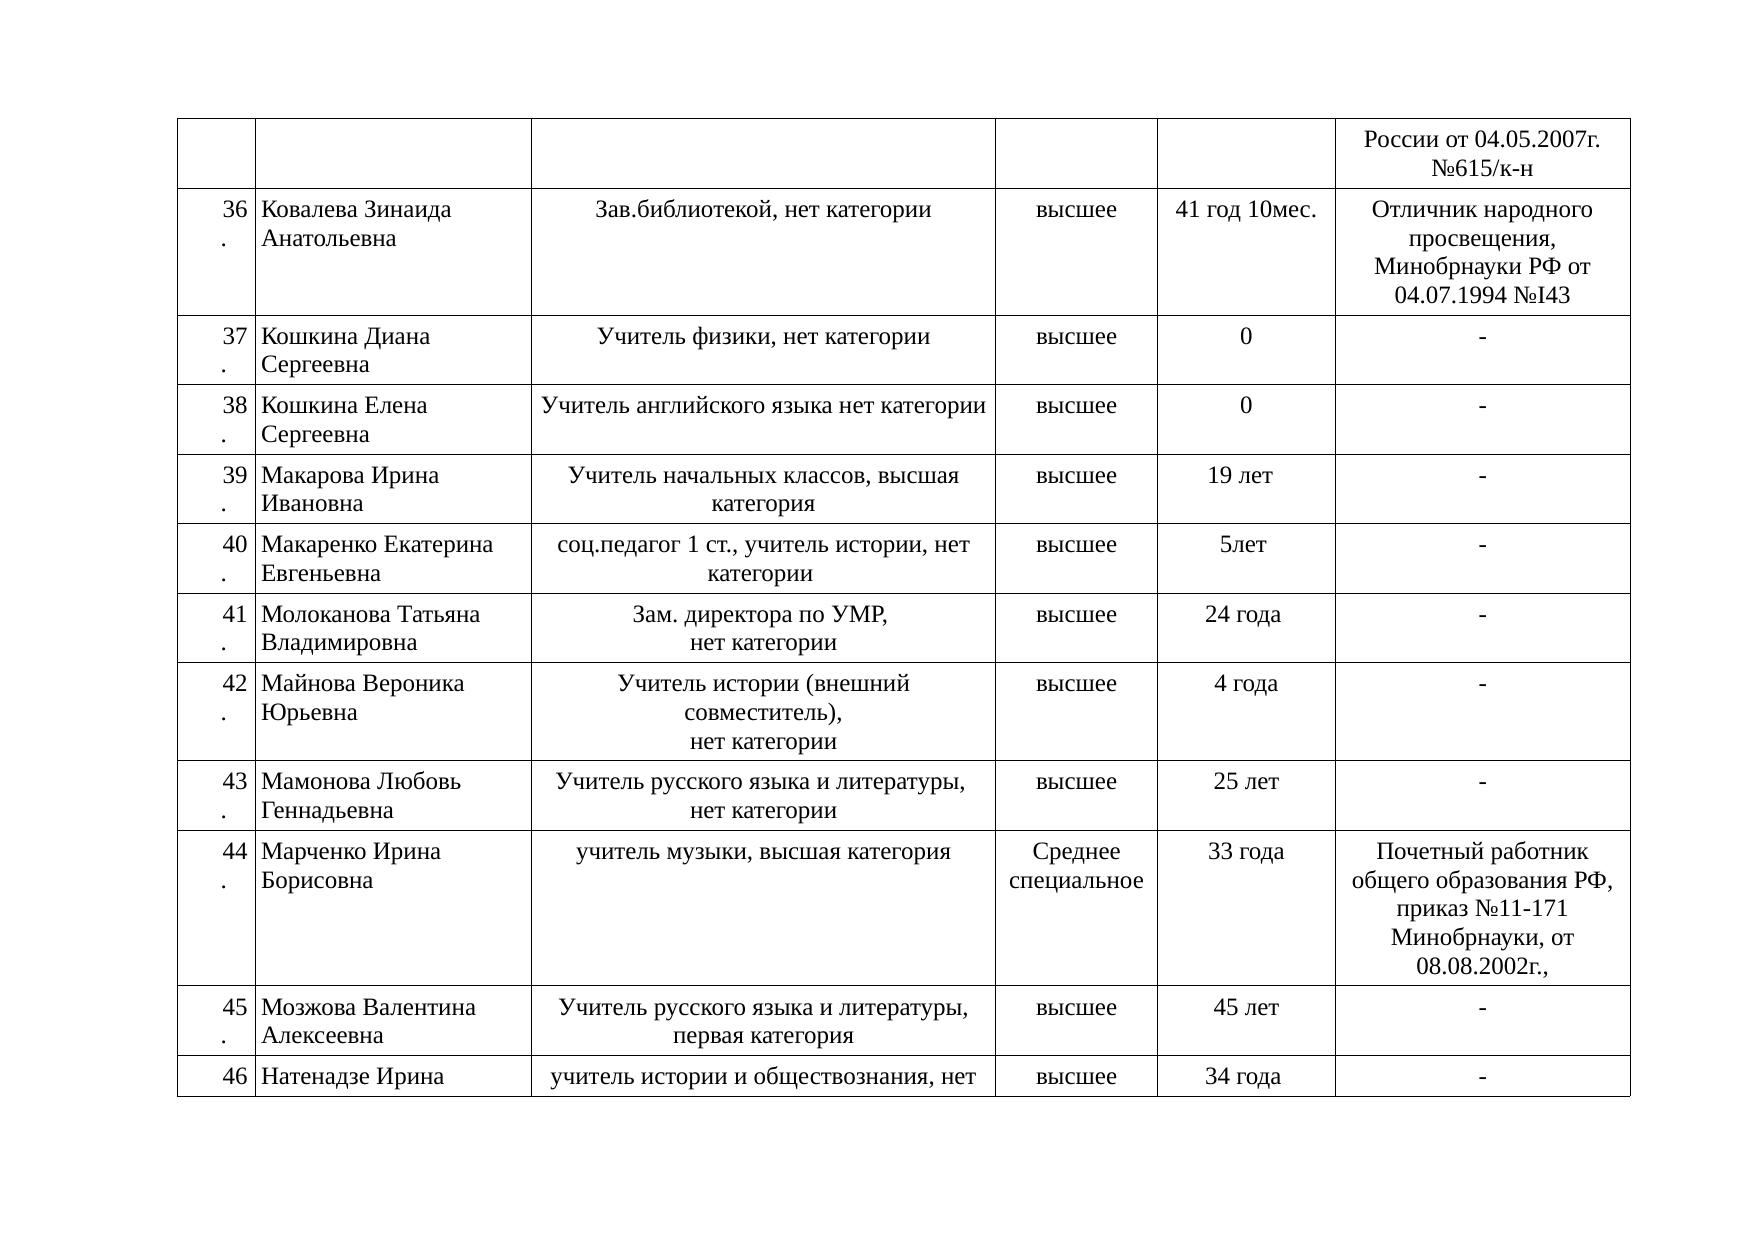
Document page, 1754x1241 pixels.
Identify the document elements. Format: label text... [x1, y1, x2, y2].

table_cell Среднее специальное [996, 831, 1157, 985]
table_cell Учитель физики, нет категории [532, 316, 995, 384]
table_cell Натенадзе Ирина [256, 1056, 531, 1096]
table_cell [178, 119, 255, 188]
table_cell высшее [996, 594, 1157, 662]
table_cell [1158, 119, 1335, 188]
table_cell 41 год 10мес. [1158, 189, 1335, 314]
table_cell - [1336, 986, 1630, 1055]
table_cell 0 [1158, 385, 1335, 453]
table_cell - [1336, 594, 1630, 662]
table_cell Молоканова Татьяна Владимировна [256, 594, 531, 662]
table_cell соц.педагог 1 ст., учитель истории, нет категории [532, 524, 995, 592]
table_cell Кошкина Елена Сергеевна [256, 385, 531, 453]
table_cell - [1336, 316, 1630, 384]
table_cell Ковалева Зинаида Анатольевна [256, 189, 531, 314]
table_cell Учитель русского языка и литературы, первая категория [532, 986, 995, 1055]
table_cell Майнова Вероника Юрьевна [256, 663, 531, 760]
table_cell - [1336, 524, 1630, 592]
table_cell Почетный работник общего образования РФ, приказ №11-171 Минобрнауки, от 08.08.2002г., [1336, 831, 1630, 985]
table_cell Мамонова Любовь Геннадьевна [256, 761, 531, 830]
table_cell 4 года [1158, 663, 1335, 760]
table_cell [178, 831, 255, 985]
table_cell 19 лет [1158, 455, 1335, 523]
table_cell Учитель русского языка и литературы, нет категории [532, 761, 995, 830]
table_cell Мозжова Валентина Алексеевна [256, 986, 531, 1055]
table_cell [178, 316, 255, 384]
table_cell высшее [996, 663, 1157, 760]
table_cell - [1336, 761, 1630, 830]
table_cell высшее [996, 761, 1157, 830]
table_cell Зав.библиотекой, нет категории [532, 189, 995, 314]
table_cell [532, 119, 995, 188]
table_cell Учитель начальных классов, высшая категория [532, 455, 995, 523]
table_cell 0 [1158, 316, 1335, 384]
table_cell высшее [996, 1056, 1157, 1096]
table_cell Марченко Ирина Борисовна [256, 831, 531, 985]
table_cell Учитель английского языка нет категории [532, 385, 995, 453]
table_cell высшее [996, 189, 1157, 314]
table_cell 45 лет [1158, 986, 1335, 1055]
table_cell Макарова Ирина Ивановна [256, 455, 531, 523]
table_cell учитель истории и обществознания, нет [532, 1056, 995, 1096]
table_cell учитель музыки, высшая категория [532, 831, 995, 985]
table_cell 24 года [1158, 594, 1335, 662]
table_cell России от 04.05.2007г. №615/к-н [1336, 119, 1630, 188]
table_cell [178, 524, 255, 592]
table_cell [178, 761, 255, 830]
table_cell Учитель истории (внешний совместитель), нет категории [532, 663, 995, 760]
table_cell Отличник народного просвещения, Минобрнауки РФ от 04.07.1994 №I43 [1336, 189, 1630, 314]
table_cell [256, 119, 531, 188]
table_cell высшее [996, 385, 1157, 453]
table_cell 34 года [1158, 1056, 1335, 1096]
table_cell [178, 594, 255, 662]
table_cell Кошкина Диана Сергеевна [256, 316, 531, 384]
table_cell - [1336, 385, 1630, 453]
table_cell 33 года [1158, 831, 1335, 985]
table_cell - [1336, 1056, 1630, 1096]
table_cell [178, 385, 255, 453]
table_cell - [1336, 455, 1630, 523]
table_cell [178, 189, 255, 314]
table_cell высшее [996, 986, 1157, 1055]
table_cell высшее [996, 455, 1157, 523]
table_cell - [1336, 663, 1630, 760]
table_cell высшее [996, 524, 1157, 592]
table_cell [178, 663, 255, 760]
table_cell высшее [996, 316, 1157, 384]
table_cell [178, 1056, 255, 1096]
table_cell Макаренко Екатерина Евгеньевна [256, 524, 531, 592]
table_cell [178, 455, 255, 523]
table_cell [178, 986, 255, 1055]
table_cell [996, 119, 1157, 188]
table_cell Зам. директора по УМР, нет категории [532, 594, 995, 662]
table_cell 25 лет [1158, 761, 1335, 830]
table_cell 5лет [1158, 524, 1335, 592]
